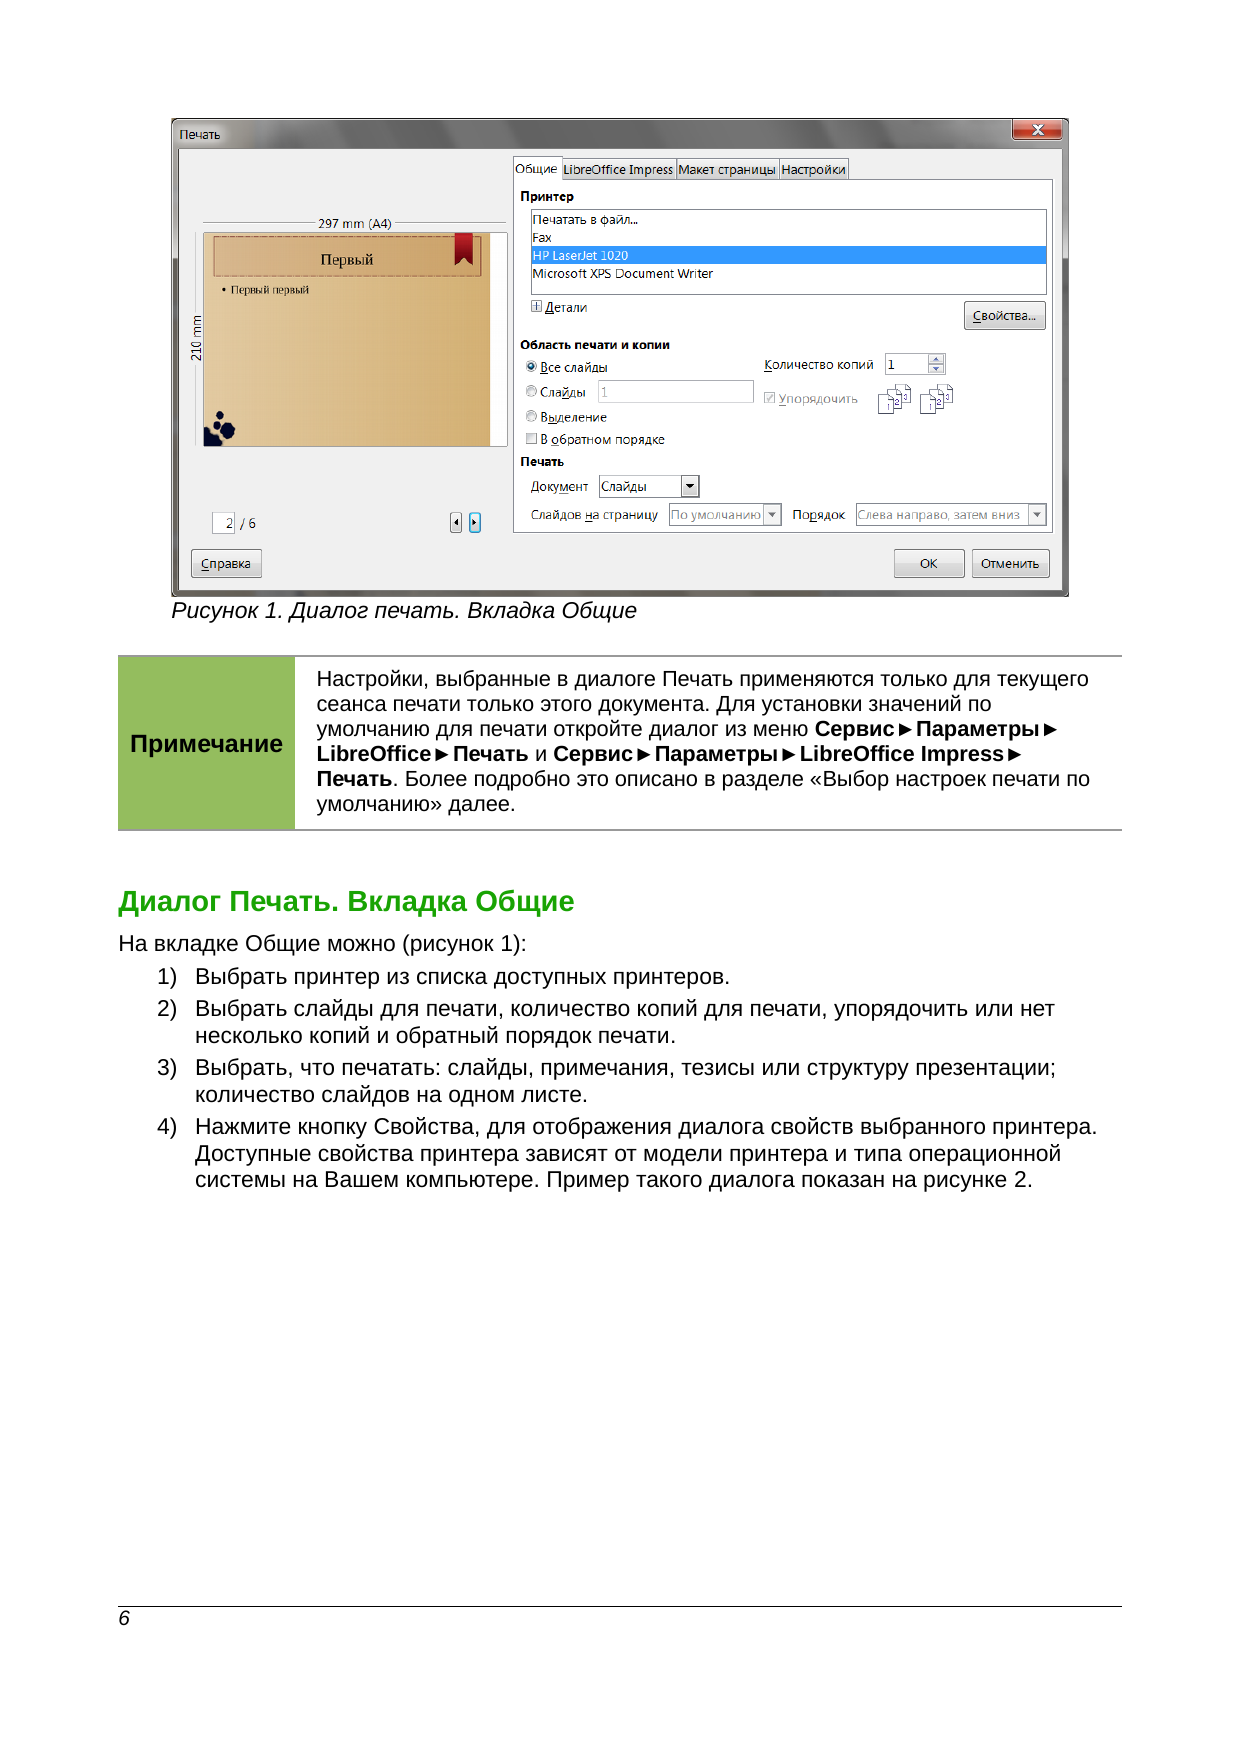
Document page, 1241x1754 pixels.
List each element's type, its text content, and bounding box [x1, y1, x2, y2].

text Рисунок 1. Диалог печать. Вкладка Общие [171, 597, 1069, 623]
list Нажмите кнопку Свойства, для отображения диалога свойств выбранного принтера. Доступные свойства принтера зависят от модели принтера и типа операционной системы на Вашем компьютере. Пример такого диалога показан на рисунке 2. [177, 1113, 1122, 1192]
subtitle Диалог Печать. Вкладка Общие [118, 884, 1122, 917]
table_header Примечание [118, 657, 295, 829]
list Выбрать принтер из списка доступных принтеров. [177, 963, 1122, 989]
picture [171, 118, 1069, 597]
table_header Настройки, выбранные в диалоге Печать применяются только для текущего сеанса печати только этого документа. Для установки значений по умолчанию для печати откройте диалог из меню Сервис►Параметры► LibreOffice►Печать и Сервис►Параметры►LibreOffice Impress► Печать. Более подробно это описано в разделе «Выбор настроек печати по умолчанию» далее. [295, 657, 1122, 829]
list Выбрать слайды для печати, количество копий для печати, упорядочить или нет несколько копий и обратный порядок печати. [177, 995, 1122, 1048]
list Выбрать, что печатать: слайды, примечания, тезисы или структуру презентации; количество слайдов на одном листе. [177, 1054, 1122, 1107]
list На вкладке Общие можно (рисунок 1): [118, 930, 1122, 956]
